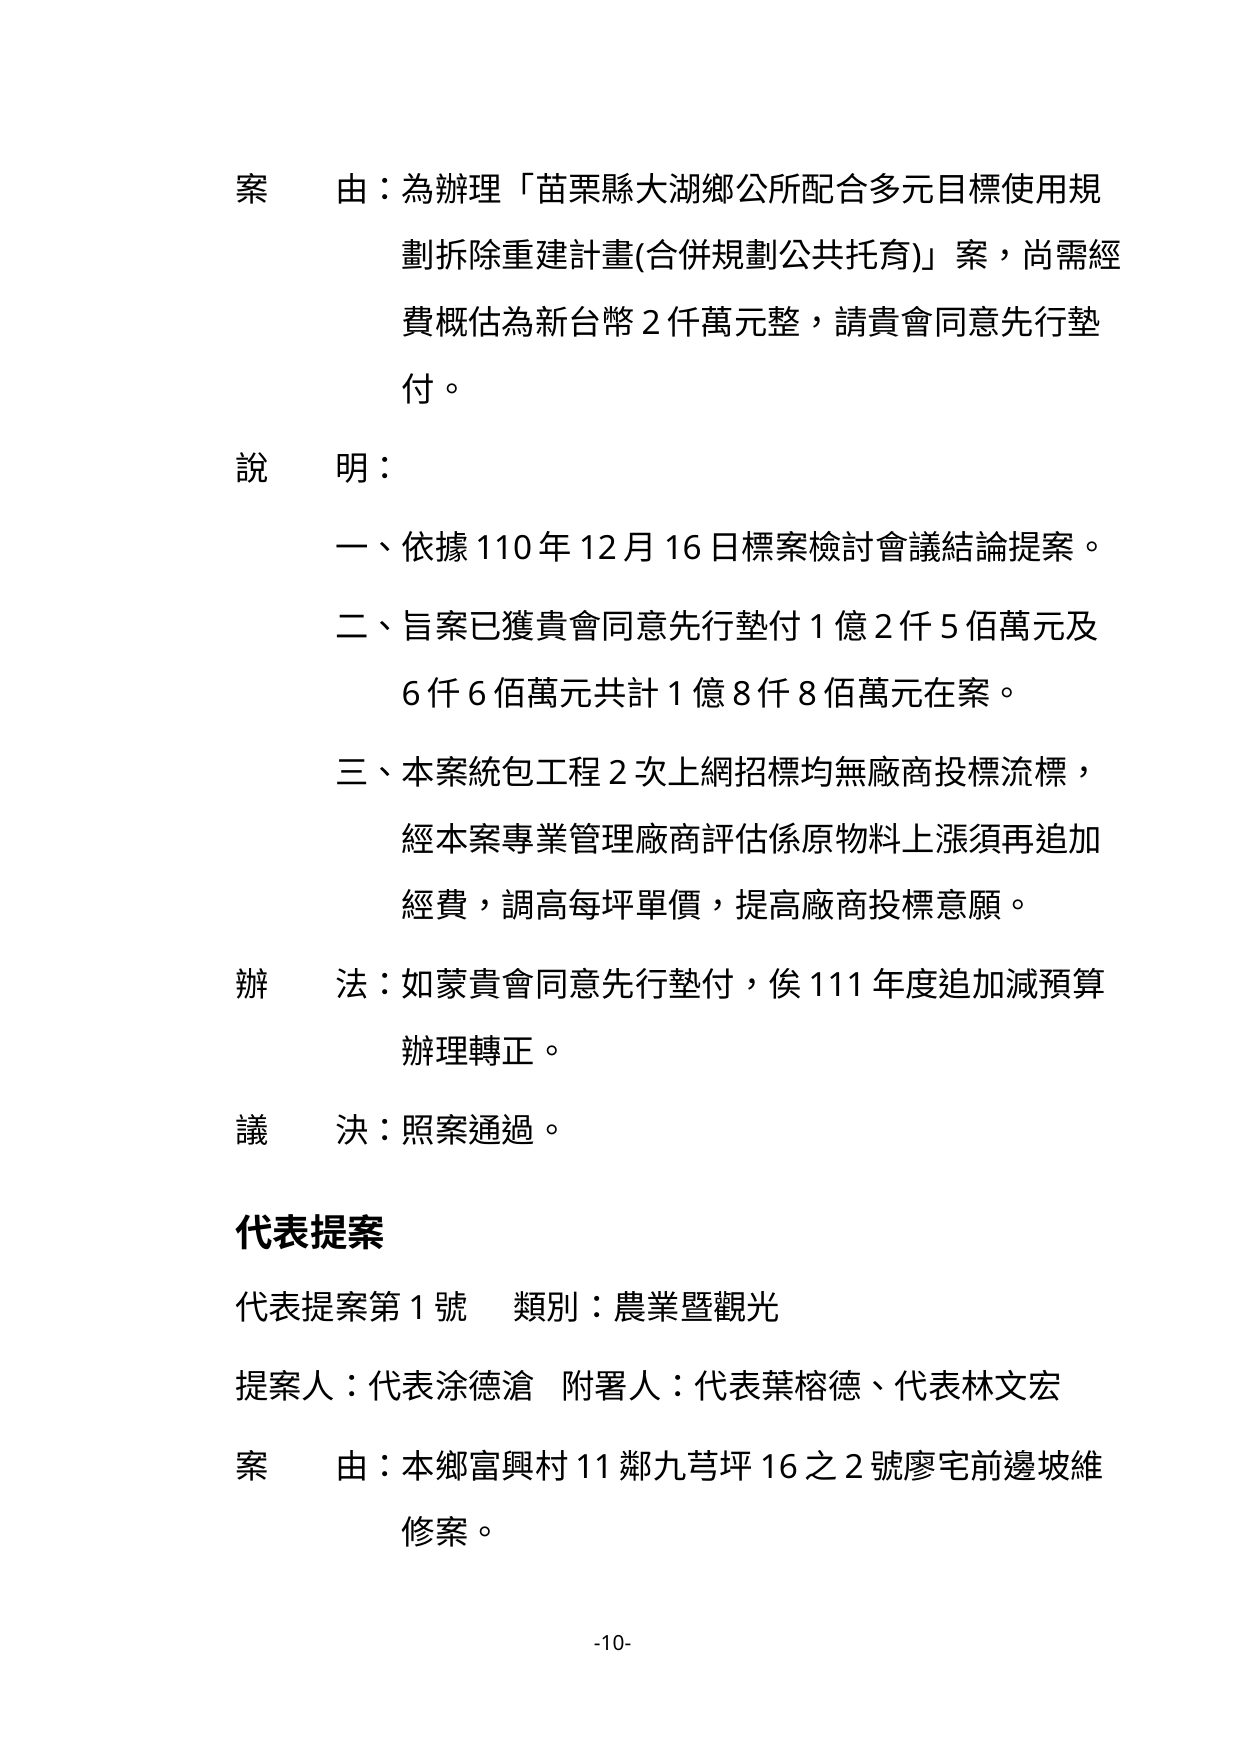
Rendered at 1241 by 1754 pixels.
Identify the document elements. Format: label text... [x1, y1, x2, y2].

text 辦 法：如蒙貴會同意先行墊付，俟111年度追加減預算辦理轉正。 [235, 943, 1122, 1077]
text 案 由：為辦理「苗栗縣大湖鄉公所配合多元目標使用規劃拆除重建計畫(合併規劃公共托育)」案，尚需經費概估為新台幣2仟萬元整，請貴會同意先行墊付。 [235, 148, 1122, 414]
text 議 決：照案通過。 [235, 1089, 1122, 1156]
text 一、依據110年12月16日標案檢討會議結論提案。 [335, 506, 1122, 573]
text 提案人：代表涂德滄 附署人：代表葉榕德、代表林文宏 [235, 1346, 1122, 1412]
text 說 明： [235, 427, 1122, 493]
text 案 由：本鄉富興村11鄰九芎坪16之2號廖宅前邊坡維修案。 [235, 1425, 1122, 1558]
text 代表提案第1號 類別：農業暨觀光 [235, 1266, 1122, 1333]
title 代表提案 [235, 1193, 1122, 1260]
text 三、本案統包工程2次上網招標均無廠商投標流標，經本案專業管理廠商評估係原物料上漲須再追加經費，調高每坪單價，提高廠商投標意願。 [335, 731, 1122, 931]
text 二、旨案已獲貴會同意先行墊付1億2仟5佰萬元及6仟6佰萬元共計1億8仟8佰萬元在案。 [335, 585, 1122, 718]
